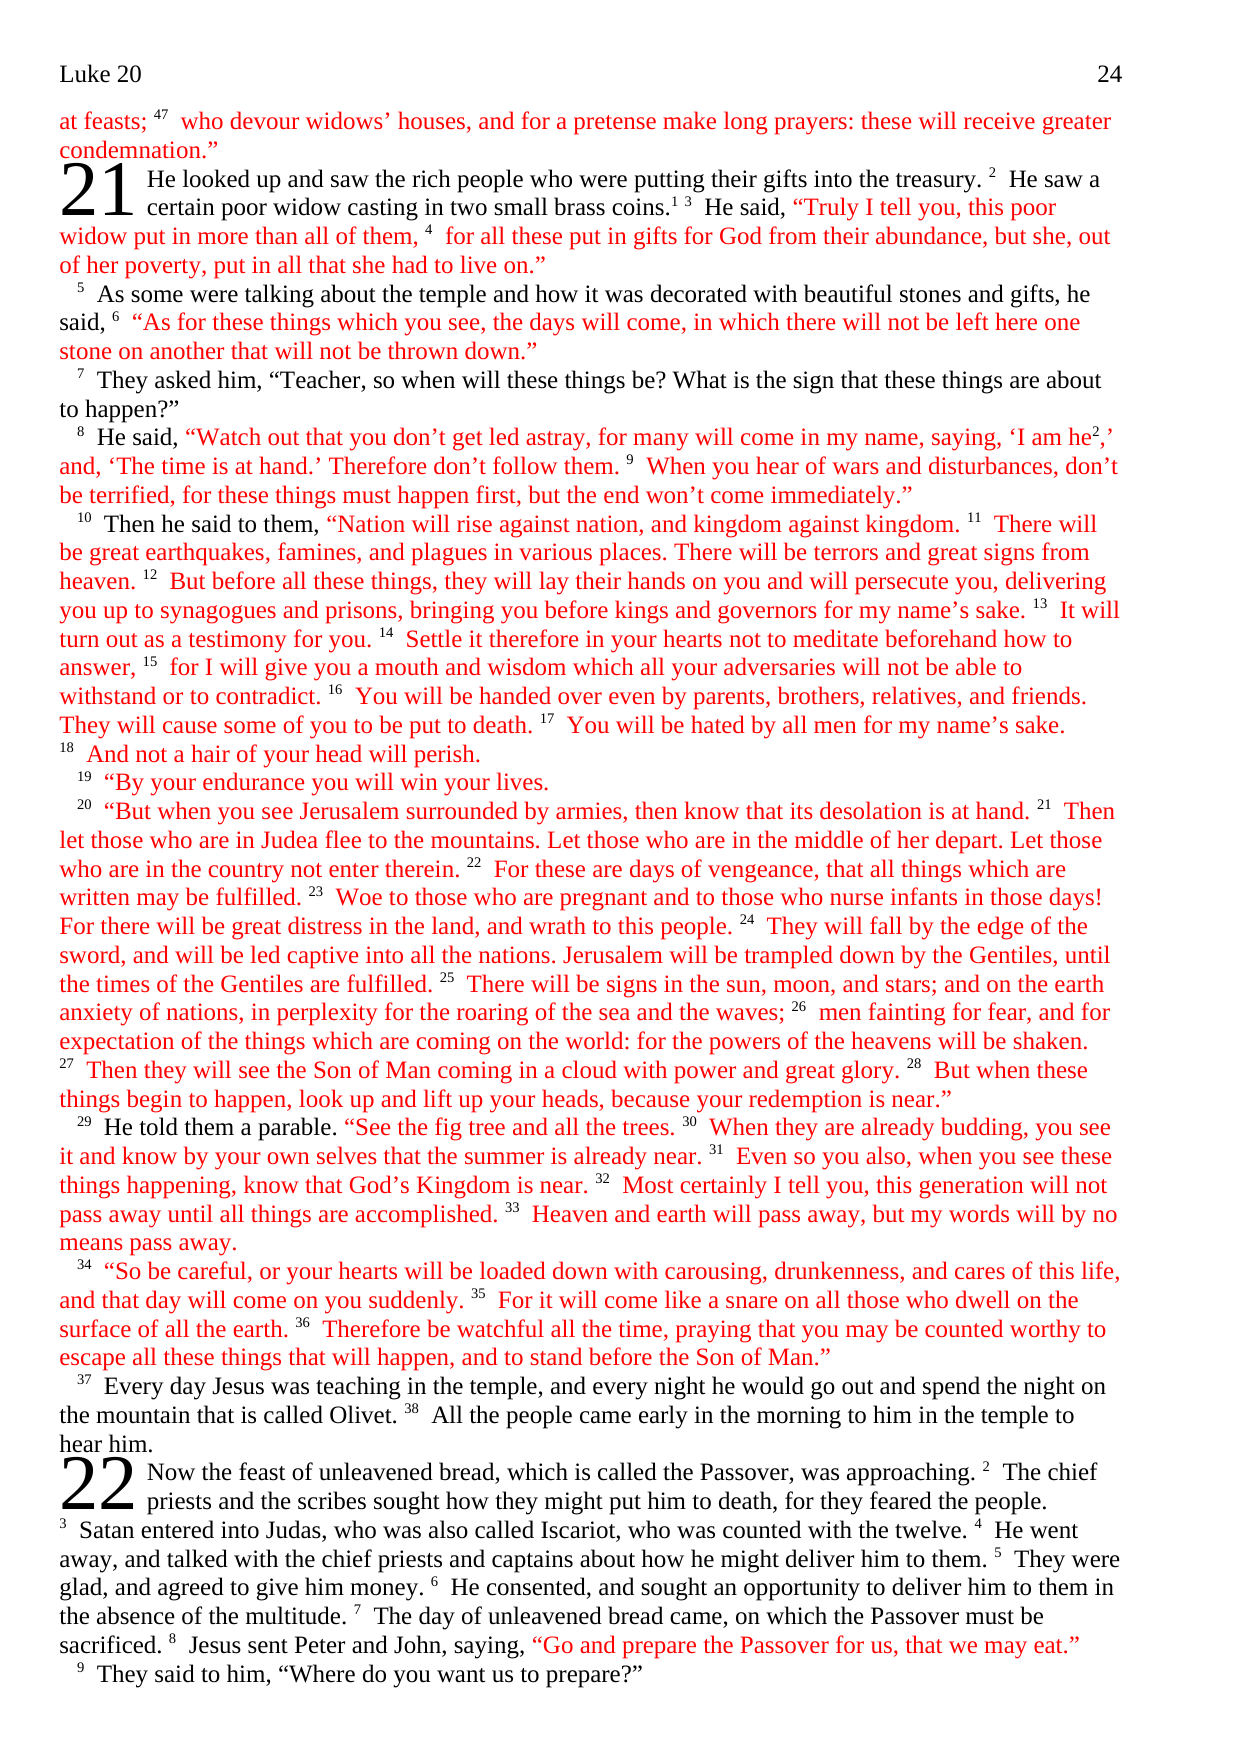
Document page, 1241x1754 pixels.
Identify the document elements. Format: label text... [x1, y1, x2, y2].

text 7 They asked him, “Teacher, so when will these things be? What is the sign that these things are about to happen?” [59, 365, 1122, 422]
text 29 He told them a parable. “See the fig tree and all the trees. 30 When they are already budding, you see it and know by your own selves that the summer is already near. 31 Even so you also, when you see these things happening, know that God’s Kingdom is near. 32 Most certainly I tell you, this generation will not pass away until all things are accomplished. 33 Heaven and earth will pass away, but my words will by no means pass away. [59, 1112, 1122, 1256]
text 21He looked up and saw the rich people who were putting their gifts into the treasury. 2 He saw a certain poor widow casting in two small brass coins.1 3 He said, “Truly I tell you, this poor widow put in more than all of them, 4 for all these put in gifts for God from their abundance, but she, out of her poverty, put in all that she had to live on.” [59, 164, 1122, 279]
text 34 “So be careful, or your hearts will be loaded down with carousing, drunkenness, and cares of this life, and that day will come on you suddenly. 35 For it will come like a snare on all those who dwell on the surface of all the earth. 36 Therefore be watchful all the time, praying that you may be counted worthy to escape all these things that will happen, and to stand before the Son of Man.” [59, 1256, 1122, 1371]
text 8 He said, “Watch out that you don’t get led astray, for many will come in my name, saying, ‘I am he2,’ and, ‘The time is at hand.’ Therefore don’t follow them. 9 When you hear of wars and disturbances, don’t be terrified, for these things must happen first, but the end won’t come immediately.” [59, 422, 1122, 509]
text 5 As some were talking about the temple and how it was decorated with beautiful stones and gifts, he said, 6 “As for these things which you see, the days will come, in which there will not be left here one stone on another that will not be thrown down.” [59, 279, 1122, 365]
text at feasts; 47 who devour widows’ houses, and for a pretense make long prayers: these will receive greater condemnation.” [59, 106, 1122, 164]
text 22Now the feast of unleavened bread, which is called the Passover, was approaching. 2 The chief priests and the scribes sought how they might put him to death, for they feared the people. 3 Satan entered into Judas, who was also called Iscariot, who was counted with the twelve. 4 He went away, and talked with the chief priests and captains about how he might deliver him to them. 5 They were glad, and agreed to give him money. 6 He consented, and sought an opportunity to deliver him to them in the absence of the multitude. 7 The day of unleavened bread came, on which the Passover must be sacrificed. 8 Jesus sent Peter and John, saying, “Go and prepare the Passover for us, that we may eat.” [59, 1457, 1122, 1659]
text 37 Every day Jesus was teaching in the temple, and every night he would go out and spend the night on the mountain that is called Olivet. 38 All the people came early in the morning to him in the temple to hear him. [59, 1371, 1122, 1457]
text 19 “By your endurance you will win your lives. [59, 767, 1122, 796]
text 9 They said to him, “Where do you want us to prepare?” [59, 1659, 1122, 1687]
text 20 “But when you see Jerusalem surrounded by armies, then know that its desolation is at hand. 21 Then let those who are in Judea flee to the mountains. Let those who are in the middle of her depart. Let those who are in the country not enter therein. 22 For these are days of vengeance, that all things which are written may be fulfilled. 23 Woe to those who are pregnant and to those who nurse infants in those days! For there will be great distress in the land, and wrath to this people. 24 They will fall by the edge of the sword, and will be led captive into all the nations. Jerusalem will be trampled down by the Gentiles, until the times of the Gentiles are fulfilled. 25 There will be signs in the sun, moon, and stars; and on the earth anxiety of nations, in perplexity for the roaring of the sea and the waves; 26 men fainting for fear, and for expectation of the things which are coming on the world: for the powers of the heavens will be shaken. 27 Then they will see the Son of Man coming in a cloud with power and great glory. 28 But when these things begin to happen, look up and lift up your heads, because your redemption is near.” [59, 796, 1122, 1112]
text 10 Then he said to them, “Nation will rise against nation, and kingdom against kingdom. 11 There will be great earthquakes, famines, and plagues in various places. There will be terrors and great signs from heaven. 12 But before all these things, they will lay their hands on you and will persecute you, delivering you up to synagogues and prisons, bringing you before kings and governors for my name’s sake. 13 It will turn out as a testimony for you. 14 Settle it therefore in your hearts not to meditate beforehand how to answer, 15 for I will give you a mouth and wisdom which all your adversaries will not be able to withstand or to contradict. 16 You will be handed over even by parents, brothers, relatives, and friends. They will cause some of you to be put to death. 17 You will be hated by all men for my name’s sake. 18 And not a hair of your head will perish. [59, 509, 1122, 767]
